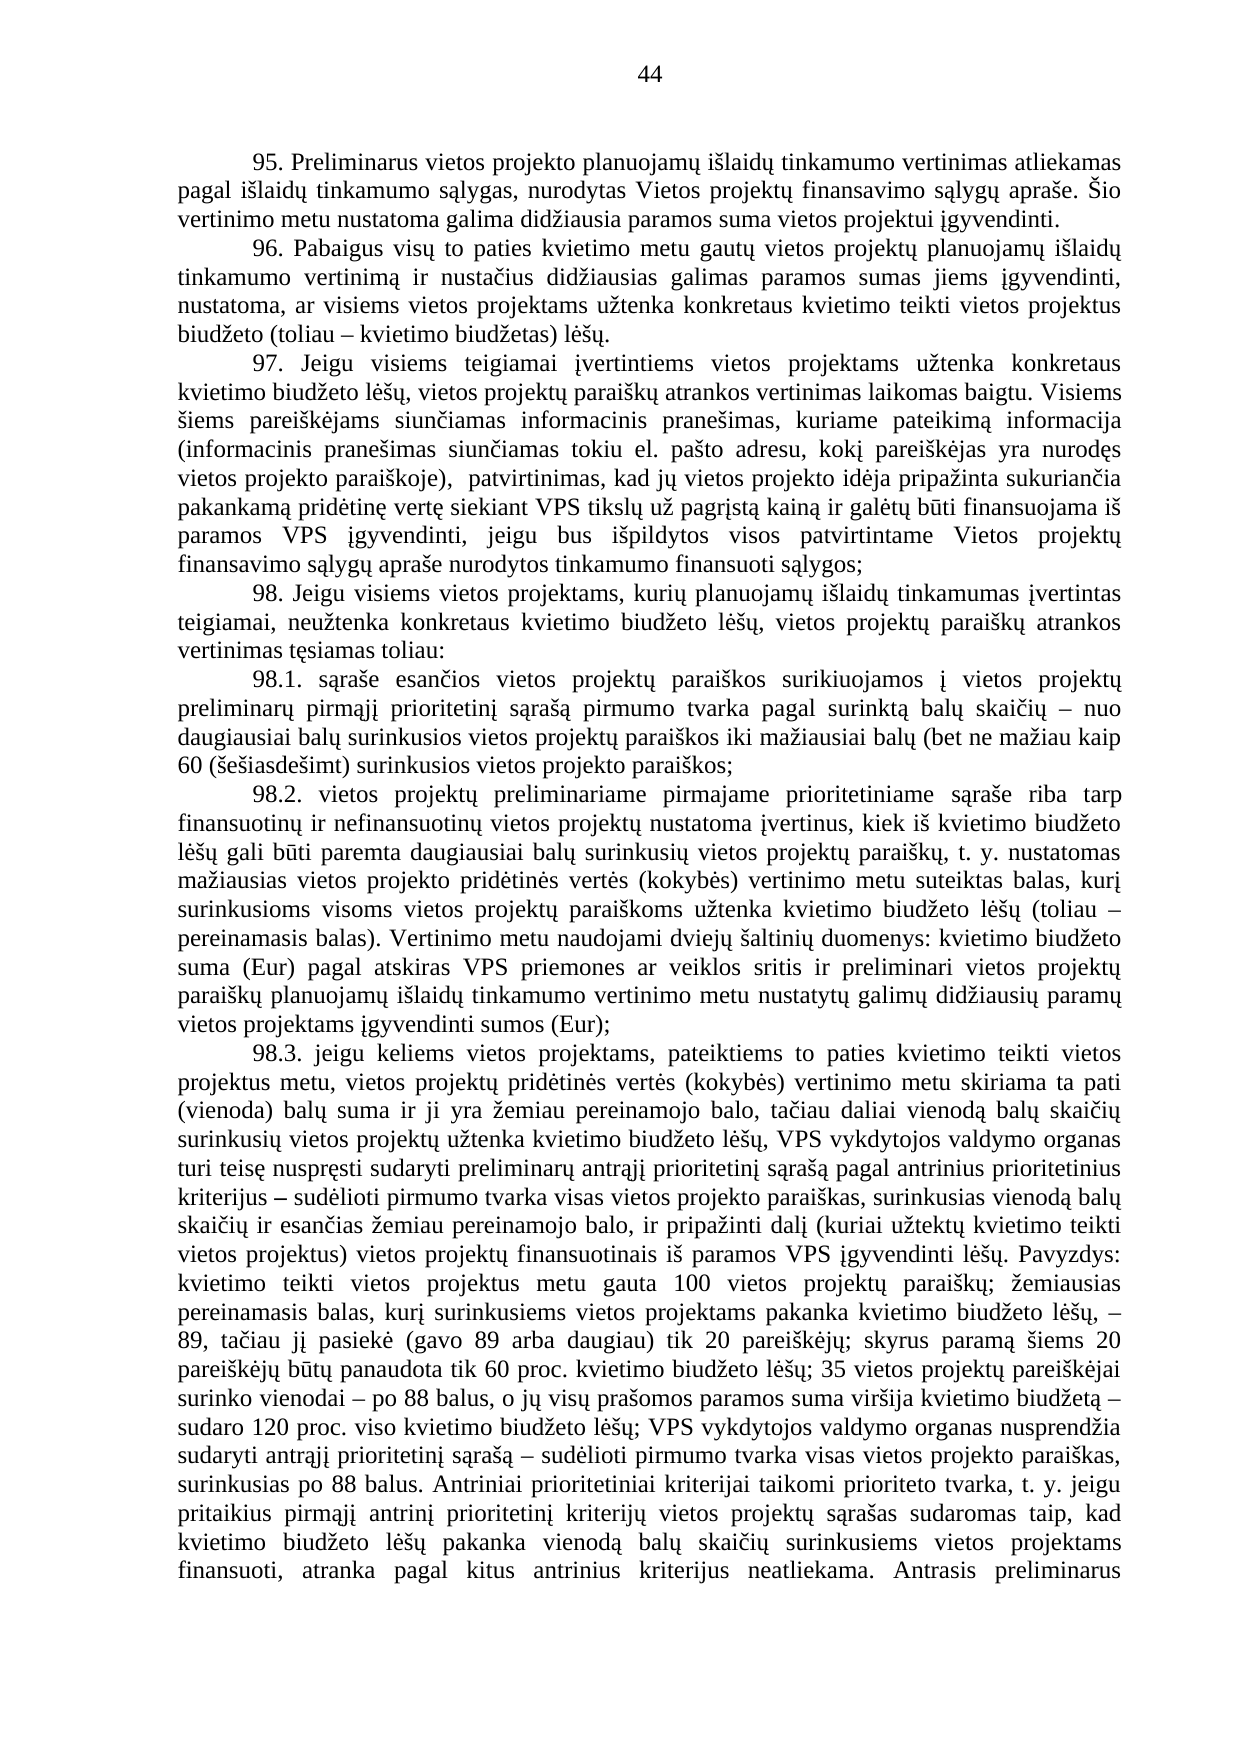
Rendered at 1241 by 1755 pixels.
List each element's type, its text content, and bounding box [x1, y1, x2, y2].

text 95. Preliminarus vietos projekto planuojamų išlaidų tinkamumo vertinimas atliekamas pagal išlaidų tinkamumo sąlygas, nurodytas Vietos projektų finansavimo sąlygų apraše. Šio vertinimo metu nustatoma galima didžiausia paramos suma vietos projektui įgyvendinti. [177, 147, 1122, 233]
text 98. Jeigu visiems vietos projektams, kurių planuojamų išlaidų tinkamumas įvertintas teigiamai, neužtenka konkretaus kvietimo biudžeto lėšų, vietos projektų paraiškų atrankos vertinimas tęsiamas toliau: [177, 578, 1122, 664]
text 98.1. sąraše esančios vietos projektų paraiškos surikiuojamos į vietos projektų preliminarų pirmąjį prioritetinį sąrašą pirmumo tvarka pagal surinktą balų skaičių – nuo daugiausiai balų surinkusios vietos projektų paraiškos iki mažiausiai balų (bet ne mažiau kaip 60 (šešiasdešimt) surinkusios vietos projekto paraiškos; [177, 664, 1122, 779]
text 98.2. vietos projektų preliminariame pirmajame prioritetiniame sąraše riba tarp finansuotinų ir nefinansuotinų vietos projektų nustatoma įvertinus, kiek iš kvietimo biudžeto lėšų gali būti paremta daugiausiai balų surinkusių vietos projektų paraiškų, t. y. nustatomas mažiausias vietos projekto pridėtinės vertės (kokybės) vertinimo metu suteiktas balas, kurį surinkusioms visoms vietos projektų paraiškoms užtenka kvietimo biudžeto lėšų (toliau – pereinamasis balas). Vertinimo metu naudojami dviejų šaltinių duomenys: kvietimo biudžeto suma (Eur) pagal atskiras VPS priemones ar veiklos sritis ir preliminari vietos projektų paraiškų planuojamų išlaidų tinkamumo vertinimo metu nustatytų galimų didžiausių paramų vietos projektams įgyvendinti sumos (Eur); [177, 779, 1122, 1038]
text 96. Pabaigus visų to paties kvietimo metu gautų vietos projektų planuojamų išlaidų tinkamumo vertinimą ir nustačius didžiausias galimas paramos sumas jiems įgyvendinti, nustatoma, ar visiems vietos projektams užtenka konkretaus kvietimo teikti vietos projektus biudžeto (toliau – kvietimo biudžetas) lėšų. [177, 233, 1122, 348]
text 98.3. jeigu keliems vietos projektams, pateiktiems to paties kvietimo teikti vietos projektus metu, vietos projektų pridėtinės vertės (kokybės) vertinimo metu skiriama ta pati (vienoda) balų suma ir ji yra žemiau pereinamojo balo, tačiau daliai vienodą balų skaičių surinkusių vietos projektų užtenka kvietimo biudžeto lėšų, VPS vykdytojos valdymo organas turi teisę nuspręsti sudaryti preliminarų antrąjį prioritetinį sąrašą pagal antrinius prioritetinius kriterijus – sudėlioti pirmumo tvarka visas vietos projekto paraiškas, surinkusias vienodą balų skaičių ir esančias žemiau pereinamojo balo, ir pripažinti dalį (kuriai užtektų kvietimo teikti vietos projektus) vietos projektų finansuotinais iš paramos VPS įgyvendinti lėšų. Pavyzdys: kvietimo teikti vietos projektus metu gauta 100 vietos projektų paraiškų; žemiausias pereinamasis balas, kurį surinkusiems vietos projektams pakanka kvietimo biudžeto lėšų, – 89, tačiau jį pasiekė (gavo 89 arba daugiau) tik 20 pareiškėjų; skyrus paramą šiems 20 pareiškėjų būtų panaudota tik 60 proc. kvietimo biudžeto lėšų; 35 vietos projektų pareiškėjai surinko vienodai – po 88 balus, o jų visų prašomos paramos suma viršija kvietimo biudžetą – sudaro 120 proc. viso kvietimo biudžeto lėšų; VPS vykdytojos valdymo organas nusprendžia sudaryti antrąjį prioritetinį sąrašą – sudėlioti pirmumo tvarka visas vietos projekto paraiškas, surinkusias po 88 balus. Antriniai prioritetiniai kriterijai taikomi prioriteto tvarka, t. y. jeigu pritaikius pirmąjį antrinį prioritetinį kriterijų vietos projektų sąrašas sudaromas taip, kad kvietimo biudžeto lėšų pakanka vienodą balų skaičių surinkusiems vietos projektams finansuoti, atranka pagal kitus antrinius kriterijus neatliekama. Antrasis preliminarus [177, 1038, 1122, 1584]
text 97. Jeigu visiems teigiamai įvertintiems vietos projektams užtenka konkretaus kvietimo biudžeto lėšų, vietos projektų paraiškų atrankos vertinimas laikomas baigtu. Visiems šiems pareiškėjams siunčiamas informacinis pranešimas, kuriame pateikimą informacija (informacinis pranešimas siunčiamas tokiu el. pašto adresu, kokį pareiškėjas yra nurodęs vietos projekto paraiškoje), patvirtinimas, kad jų vietos projekto idėja pripažinta sukuriančia pakankamą pridėtinę vertę siekiant VPS tikslų už pagrįstą kainą ir galėtų būti finansuojama iš paramos VPS įgyvendinti, jeigu bus išpildytos visos patvirtintame Vietos projektų finansavimo sąlygų apraše nurodytos tinkamumo finansuoti sąlygos; [177, 348, 1122, 578]
